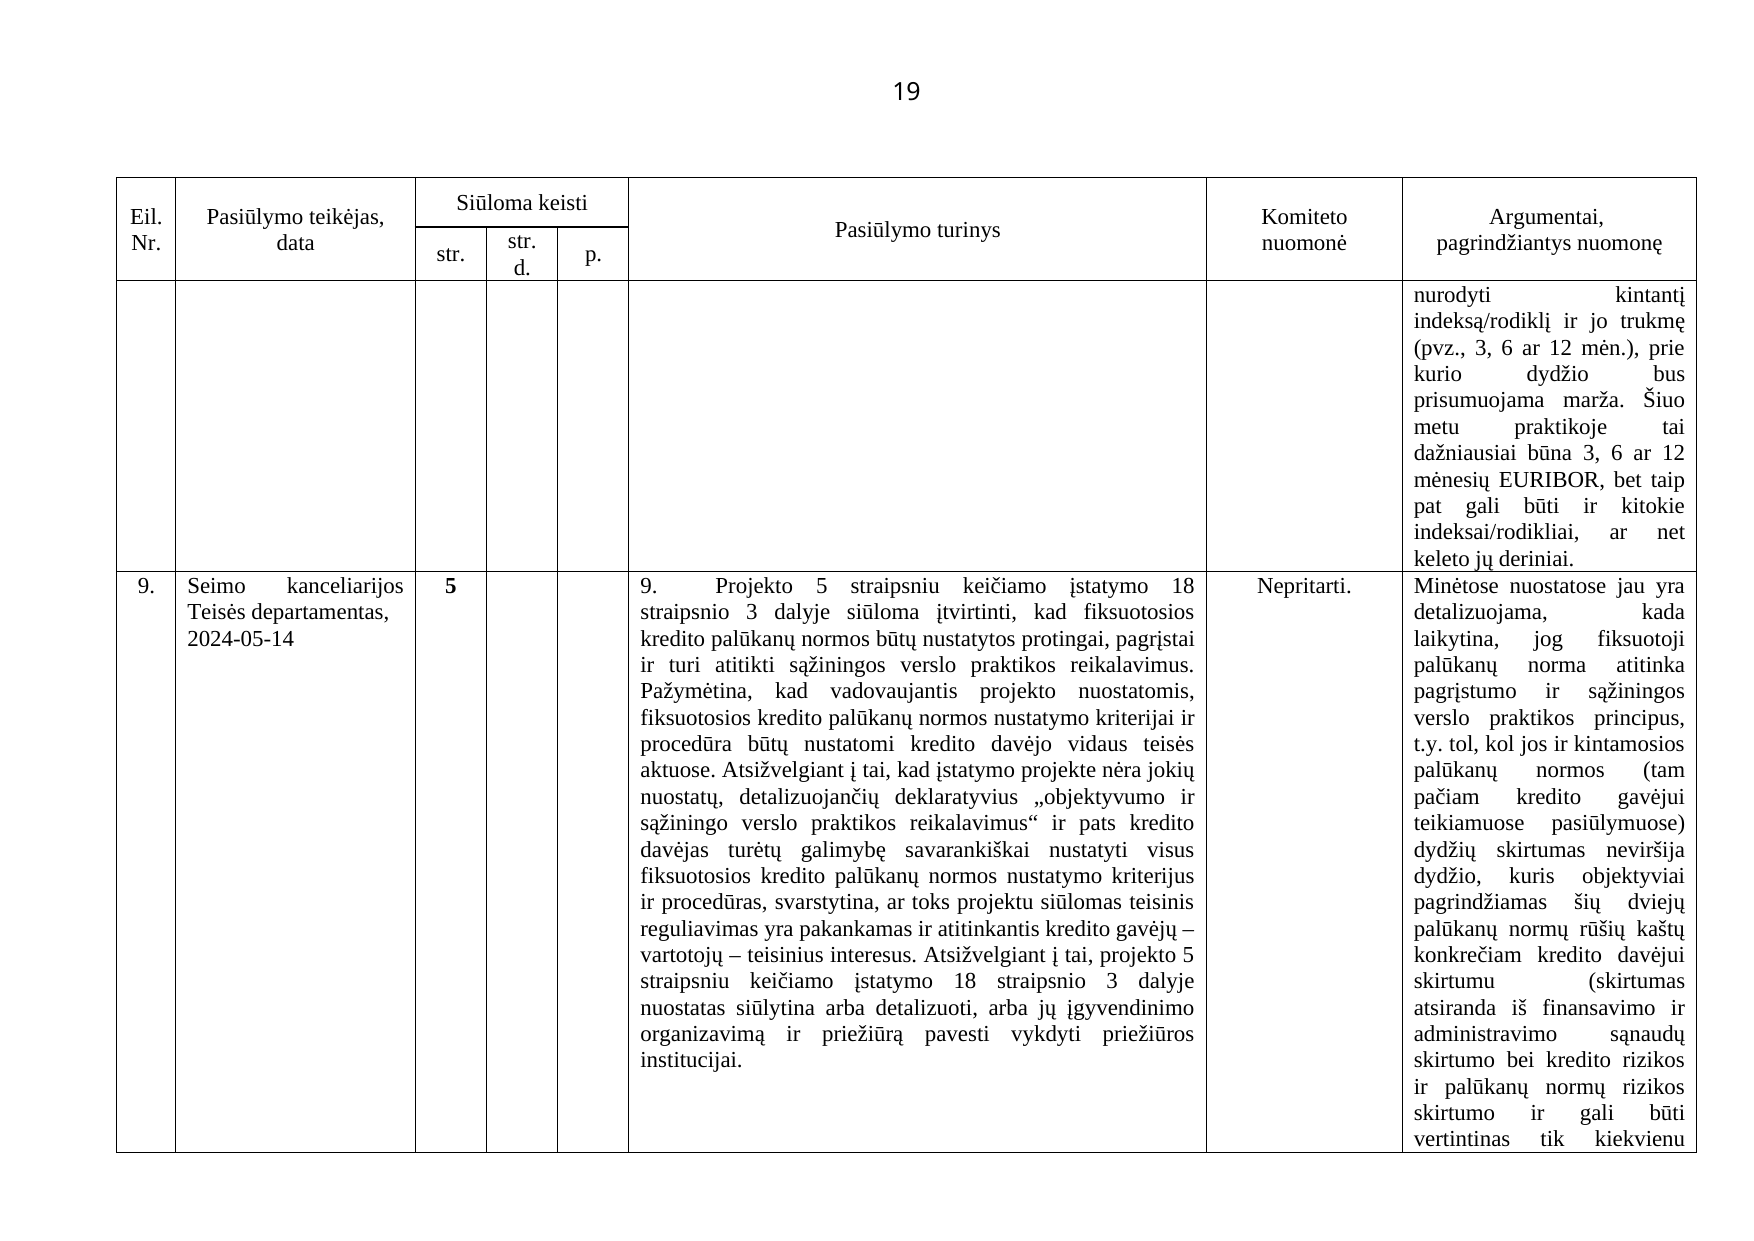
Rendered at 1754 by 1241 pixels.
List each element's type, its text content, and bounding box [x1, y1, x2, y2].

table_header Komiteto nuomonė [1207, 178, 1402, 280]
table_header Eil. Nr. [117, 178, 175, 280]
table_cell [117, 281, 175, 571]
table_cell Nepritarti. [1207, 572, 1402, 1152]
table_cell 9. Projekto 5 straipsniu keičiamo įstatymo 18 straipsnio 3 dalyje siūloma įtvirtinti, kad fiksuotosios kredito palūkanų normos būtų nustatytos protingai, pagrįstai ir turi atitikti sąžiningos verslo praktikos reikalavimus. Pažymėtina, kad vadovaujantis projekto nuostatomis, fiksuotosios kredito palūkanų normos nustatymo kriterijai ir procedūra būtų nustatomi kredito davėjo vidaus teisės aktuose. Atsižvelgiant į tai, kad įstatymo projekte nėra jokių nuostatų, detalizuojančių deklaratyvius „objektyvumo ir sąžiningo verslo praktikos reikalavimus“ ir pats kredito davėjas turėtų galimybę savarankiškai nustatyti visus fiksuotosios kredito palūkanų normos nustatymo kriterijus ir procedūras, svarstytina, ar toks projektu siūlomas teisinis reguliavimas yra pakankamas ir atitinkantis kredito gavėjų – vartotojų – teisinius interesus. Atsižvelgiant į tai, projekto 5 straipsniu keičiamo įstatymo 18 straipsnio 3 dalyje nuostatas siūlytina arba detalizuoti, arba jų įgyvendinimo organizavimą ir priežiūrą pavesti vykdyti priežiūros institucijai. [629, 572, 1206, 1152]
table_cell [558, 572, 628, 1152]
table_header Pasiūlymo teikėjas, data [176, 178, 415, 280]
table_cell [487, 572, 557, 1152]
table_cell nurodyti kintantį indeksą/rodiklį ir jo trukmę (pvz., 3, 6 ar 12 mėn.), prie kurio dydžio bus prisumuojama marža. Šiuo metu praktikoje tai dažniausiai būna 3, 6 ar 12 mėnesių EURIBOR, bet taip pat gali būti ir kitokie indeksai/rodikliai, ar net keleto jų deriniai. [1403, 281, 1696, 571]
table_cell [1207, 281, 1402, 571]
table_header Argumentai, pagrindžiantys nuomonę [1403, 178, 1696, 280]
table_cell [629, 281, 1206, 571]
table_header Pasiūlymo turinys [629, 178, 1206, 280]
table_cell Seimo kanceliarijos Teisės departamentas, 2024-05-14 [176, 572, 415, 1152]
table_cell [176, 281, 415, 571]
table_cell 9. [117, 572, 175, 1152]
table_cell str. d. [487, 228, 557, 280]
table_cell Minėtose nuostatose jau yra detalizuojama, kada laikytina, jog fiksuotoji palūkanų norma atitinka pagrįstumo ir sąžiningos verslo praktikos principus, t.y. tol, kol jos ir kintamosios palūkanų normos (tam pačiam kredito gavėjui teikiamuose pasiūlymuose) dydžių skirtumas neviršija dydžio, kuris objektyviai pagrindžiamas šių dviejų palūkanų normų rūšių kaštų konkrečiam kredito davėjui skirtumu (skirtumas atsiranda iš finansavimo ir administravimo sąnaudų skirtumo bei kredito rizikos ir palūkanų normų rizikos skirtumo ir gali būti vertintinas tik kiekvienu [1403, 572, 1696, 1152]
table_cell [416, 281, 486, 571]
table_cell [558, 281, 628, 571]
table_cell str. [416, 228, 486, 280]
table_header Siūloma keisti [416, 178, 628, 226]
table_cell 5 [416, 572, 486, 1152]
table_cell [487, 281, 557, 571]
table_cell p. [558, 228, 628, 280]
